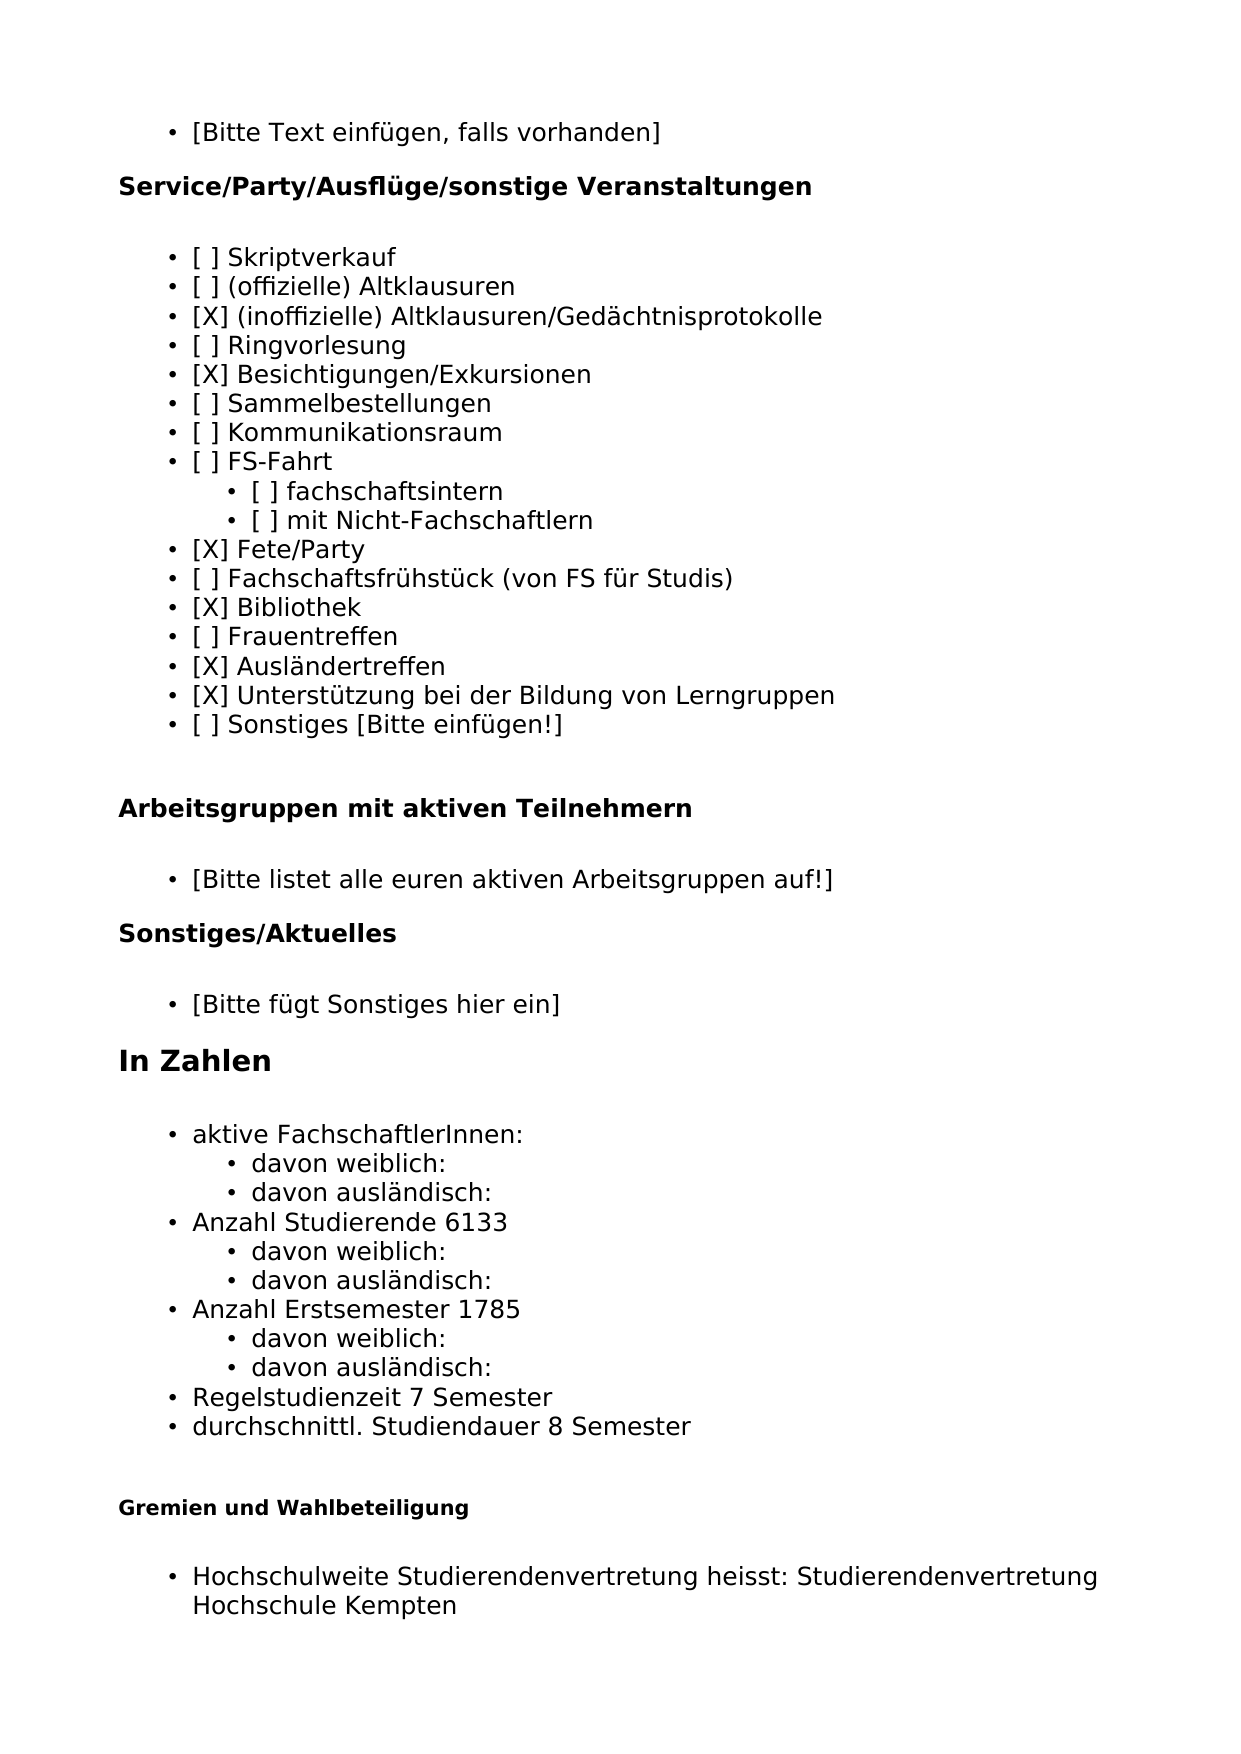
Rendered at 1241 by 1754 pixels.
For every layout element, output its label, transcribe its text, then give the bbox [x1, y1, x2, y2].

subtitle Arbeitsgruppen mit aktiven Teilnehmern [118, 794, 1122, 823]
list davon ausländisch: [236, 1266, 1122, 1295]
list [Bitte fügt Sonstiges hier ein] [177, 990, 1122, 1019]
list [ ] Sonstiges [Bitte einfügen!] [177, 710, 1122, 739]
list davon weiblich: [236, 1237, 1122, 1266]
list [ ] Ringvorlesung [177, 331, 1122, 360]
list [ ] Sammelbestellungen [177, 389, 1122, 418]
list [X] Ausländertreffen [177, 652, 1122, 681]
list davon weiblich: [236, 1324, 1122, 1354]
list Anzahl Studierende 6133 [177, 1208, 1122, 1237]
list [X] Bibliothek [177, 593, 1122, 623]
list Regelstudienzeit 7 Semester [177, 1383, 1122, 1412]
list [ ] (offizielle) Altklausuren [177, 273, 1122, 302]
list [Bitte listet alle euren aktiven Arbeitsgruppen auf!] [177, 865, 1122, 894]
list [X] Unterstützung bei der Bildung von Lerngruppen [177, 681, 1122, 710]
list [ ] Kommunikationsraum [177, 418, 1122, 448]
list [ ] Frauentreffen [177, 623, 1122, 652]
list [ ] mit Nicht-Fachschaftlern [236, 506, 1122, 535]
list [ ] fachschaftsintern [236, 477, 1122, 506]
list davon ausländisch: [236, 1179, 1122, 1208]
list Anzahl Erstsemester 1785 [177, 1295, 1122, 1324]
list davon weiblich: [236, 1149, 1122, 1179]
subtitle Gremien und Wahlbeteiligung [118, 1496, 1122, 1520]
subtitle Sonstiges/Aktuelles [118, 919, 1122, 948]
list [X] (inoffizielle) Altklausuren/Gedächtnisprotokolle [177, 302, 1122, 331]
list durchschnittl. Studiendauer 8 Semester [177, 1412, 1122, 1441]
list [ ] FS-Fahrt [177, 448, 1122, 477]
list [X] Fete/Party [177, 535, 1122, 564]
subtitle In Zahlen [118, 1044, 1122, 1078]
subtitle Service/Party/Ausflüge/sonstige Veranstaltungen [118, 172, 1122, 201]
list [ ] Fachschaftsfrühstück (von FS für Studis) [177, 564, 1122, 593]
list [Bitte Text einfügen, falls vorhanden] [177, 118, 1122, 147]
list davon ausländisch: [236, 1354, 1122, 1383]
list [X] Besichtigungen/Exkursionen [177, 360, 1122, 389]
list aktive FachschaftlerInnen: [177, 1120, 1122, 1149]
list [ ] Skriptverkauf [177, 243, 1122, 273]
list Hochschulweite Studierendenvertretung heisst: Studierendenvertretung Hochschule Kempten [177, 1562, 1122, 1620]
